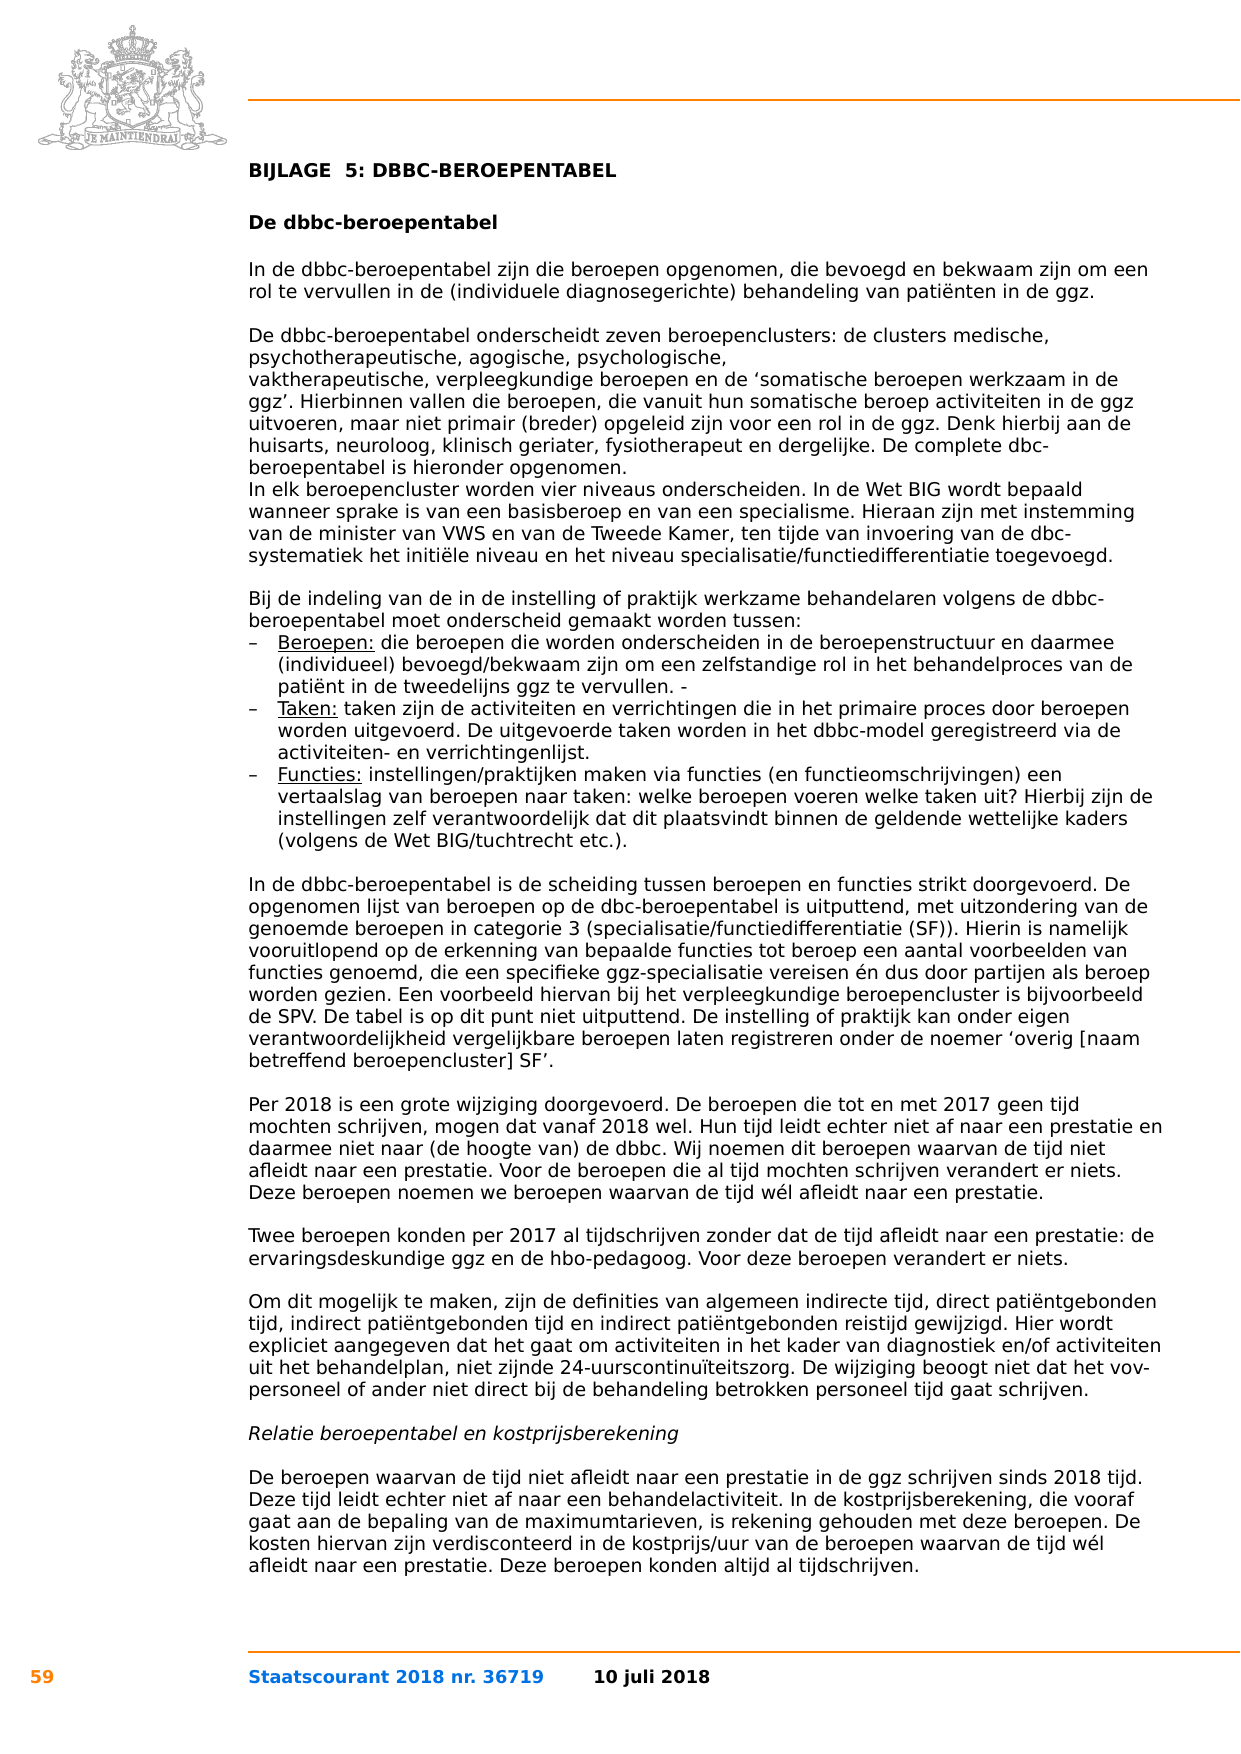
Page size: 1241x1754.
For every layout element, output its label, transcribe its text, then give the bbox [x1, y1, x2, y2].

subtitle BIJLAGE 5: DBBC-BEROEPENTABEL [248, 160, 1163, 182]
text De beroepen waarvan de tijd niet afleidt naar een prestatie in de ggz schrijven sinds 2018 tijd. Deze tijd leidt echter niet af naar een behandelactiviteit. In de kostprijsberekening, die vooraf gaat aan de bepaling van de maximumtarieven, is rekening gehouden met deze beroepen. De kosten hiervan zijn verdisconteerd in de kostprijs/uur van de beroepen waarvan de tijd wél afleidt naar een prestatie. Deze beroepen konden altijd al tijdschrijven. [248, 1467, 1163, 1577]
text In de dbbc-beroepentabel is de scheiding tussen beroepen en functies strikt doorgevoerd. De opgenomen lijst van beroepen op de dbc-beroepentabel is uitputtend, met uitzondering van de genoemde beroepen in categorie 3 (specialisatie/functiedifferentiatie (SF)). Hierin is namelijk vooruitlopend op de erkenning van bepaalde functies tot beroep een aantal voorbeelden van functies genoemd, die een specifieke ggz-specialisatie vereisen én dus door partijen als beroep worden gezien. Een voorbeeld hiervan bij het verpleegkundige beroepencluster is bijvoorbeeld de SPV. De tabel is op dit punt niet uitputtend. De instelling of praktijk kan onder eigen verantwoordelijkheid vergelijkbare beroepen laten registreren onder de noemer ‘overig [naam betreffend beroepencluster] SF’. [248, 874, 1163, 1072]
text In de dbbc-beroepentabel zijn die beroepen opgenomen, die bevoegd en bekwaam zijn om een rol te vervullen in de (individuele diagnosegerichte) behandeling van patiënten in de ggz. [248, 259, 1163, 303]
text Bij de indeling van de in de instelling of praktijk werkzame behandelaren volgens de dbbc-beroepentabel moet onderscheid gemaakt worden tussen: [248, 588, 1163, 632]
text Twee beroepen konden per 2017 al tijdschrijven zonder dat de tijd afleidt naar een prestatie: de ervaringsdeskundige ggz en de hbo-pedagoog. Voor deze beroepen verandert er niets. [248, 1225, 1163, 1269]
text – Beroepen: die beroepen die worden onderscheiden in de beroepenstructuur en daarmee (individueel) bevoegd/bekwaam zijn om een zelfstandige rol in het behandelproces van de patiënt in de tweedelijns ggz te vervullen. - [248, 632, 1163, 698]
subtitle Relatie beroepentabel en kostprijsberekening [248, 1423, 1163, 1445]
text – Taken: taken zijn de activiteiten en verrichtingen die in het primaire proces door beroepen worden uitgevoerd. De uitgevoerde taken worden in het dbbc-model geregistreerd via de activiteiten- en verrichtingenlijst. [248, 698, 1163, 764]
text Per 2018 is een grote wijziging doorgevoerd. De beroepen die tot en met 2017 geen tijd mochten schrijven, mogen dat vanaf 2018 wel. Hun tijd leidt echter niet af naar een prestatie en daarmee niet naar (de hoogte van) de dbbc. Wij noemen dit beroepen waarvan de tijd niet afleidt naar een prestatie. Voor de beroepen die al tijd mochten schrijven verandert er niets. Deze beroepen noemen we beroepen waarvan de tijd wél afleidt naar een prestatie. [248, 1094, 1163, 1203]
text Om dit mogelijk te maken, zijn de definities van algemeen indirecte tijd, direct patiëntgebonden tijd, indirect patiëntgebonden tijd en indirect patiëntgebonden reistijd gewijzigd. Hier wordt expliciet aangegeven dat het gaat om activiteiten in het kader van diagnostiek en/of activiteiten uit het behandelplan, niet zijnde 24-uurscontinuïteitszorg. De wijziging beoogt niet dat het vov-personeel of ander niet direct bij de behandeling betrokken personeel tijd gaat schrijven. [248, 1291, 1163, 1401]
text – Functies: instellingen/praktijken maken via functies (en functieomschrijvingen) een vertaalslag van beroepen naar taken: welke beroepen voeren welke taken uit? Hierbij zijn de instellingen zelf verantwoordelijk dat dit plaatsvindt binnen de geldende wettelijke kaders (volgens de Wet BIG/tuchtrecht etc.). [248, 764, 1163, 852]
text In elk beroepencluster worden vier niveaus onderscheiden. In de Wet BIG wordt bepaald wanneer sprake is van een basisberoep en van een specialisme. Hieraan zijn met instemming van de minister van VWS en van de Tweede Kamer, ten tijde van invoering van de dbc-systematiek het initiële niveau en het niveau specialisatie/functiedifferentiatie toegevoegd. [248, 478, 1163, 566]
subtitle De dbbc-beroepentabel [248, 212, 1163, 234]
text vaktherapeutische, verpleegkundige beroepen en de ‘somatische beroepen werkzaam in de ggz’. Hierbinnen vallen die beroepen, die vanuit hun somatische beroep activiteiten in de ggz uitvoeren, maar niet primair (breder) opgeleid zijn voor een rol in de ggz. Denk hierbij aan de huisarts, neuroloog, klinisch geriater, fysiotherapeut en dergelijke. De complete dbc-beroepentabel is hieronder opgenomen. [248, 369, 1163, 478]
picture [38, 25, 227, 150]
text De dbbc-beroepentabel onderscheidt zeven beroepenclusters: de clusters medische, psychotherapeutische, agogische, psychologische, [248, 325, 1163, 369]
